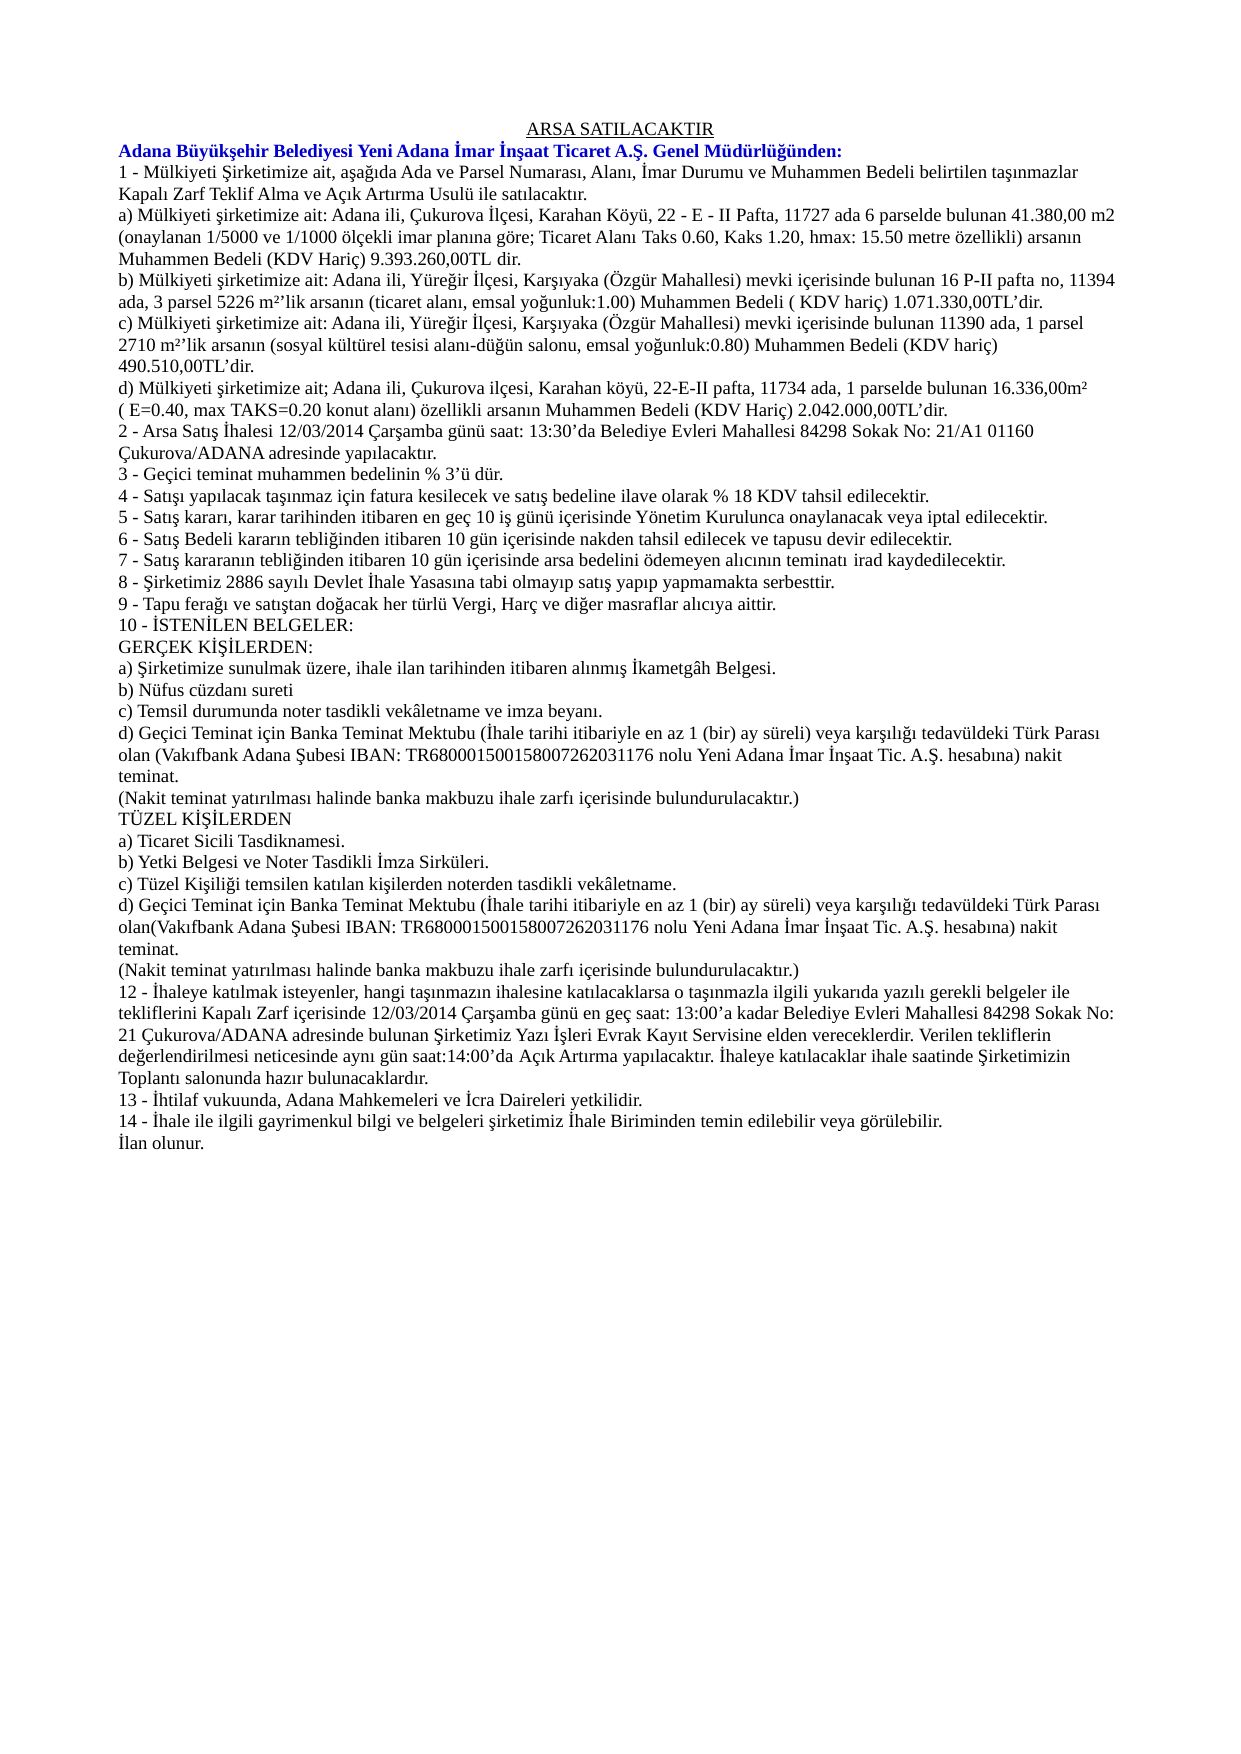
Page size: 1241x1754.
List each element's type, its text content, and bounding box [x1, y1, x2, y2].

text (Nakit teminat yatırılması halinde banka makbuzu ihale zarfı içerisinde bulundurulacaktır.) [118, 787, 1122, 808]
text 8 - Şirketimiz 2886 sayılı Devlet İhale Yasasına tabi olmayıp satış yapıp yapmamakta serbesttir. [118, 571, 1122, 592]
text TÜZEL KİŞİLERDEN [118, 808, 1122, 830]
text b) Yetki Belgesi ve Noter Tasdikli İmza Sirküleri. [118, 851, 1122, 873]
text 7 - Satış kararanın tebliğinden itibaren 10 gün içerisinde arsa bedelini ödemeyen alıcının teminatı irad kaydedilecektir. [118, 549, 1122, 571]
text GERÇEK KİŞİLERDEN: [118, 636, 1122, 657]
text b) Nüfus cüzdanı sureti [118, 679, 1122, 700]
text d) Geçici Teminat için Banka Teminat Mektubu (İhale tarihi itibariyle en az 1 (bir) ay süreli) veya karşılığı tedavüldeki Türk Parası olan (Vakıfbank Adana Şubesi IBAN: TR680001500158007262031176 nolu Yeni Adana İmar İnşaat Tic. A.Ş. hesabına) nakit teminat. [118, 722, 1122, 787]
text 2 - Arsa Satış İhalesi 12/03/2014 Çarşamba günü saat: 13:30’da Belediye Evleri Mahallesi 84298 Sokak No: 21/A1 01160 Çukurova/ADANA adresinde yapılacaktır. [118, 420, 1122, 463]
text a) Şirketimize sunulmak üzere, ihale ilan tarihinden itibaren alınmış İkametgâh Belgesi. [118, 657, 1122, 679]
text 4 - Satışı yapılacak taşınmaz için fatura kesilecek ve satış bedeline ilave olarak % 18 KDV tahsil edilecektir. [118, 485, 1122, 506]
text d) Geçici Teminat için Banka Teminat Mektubu (İhale tarihi itibariyle en az 1 (bir) ay süreli) veya karşılığı tedavüldeki Türk Parası olan(Vakıfbank Adana Şubesi IBAN: TR680001500158007262031176 nolu Yeni Adana İmar İnşaat Tic. A.Ş. hesabına) nakit teminat. [118, 894, 1122, 959]
text b) Mülkiyeti şirketimize ait: Adana ili, Yüreğir İlçesi, Karşıyaka (Özgür Mahallesi) mevki içerisinde bulunan 16 P-II pafta no, 11394 ada, 3 parsel 5226 m²’lik arsanın (ticaret alanı, emsal yoğunluk:1.00) Muhammen Bedeli ( KDV hariç) 1.071.330,00TL’dir. [118, 269, 1122, 312]
text 10 - İSTENİLEN BELGELER: [118, 614, 1122, 636]
text 1 - Mülkiyeti Şirketimize ait, aşağıda Ada ve Parsel Numarası, Alanı, İmar Durumu ve Muhammen Bedeli belirtilen taşınmazlar Kapalı Zarf Teklif Alma ve Açık Artırma Usulü ile satılacaktır. [118, 161, 1122, 204]
text ARSA SATILACAKTIR [118, 118, 1122, 140]
text c) Mülkiyeti şirketimize ait: Adana ili, Yüreğir İlçesi, Karşıyaka (Özgür Mahallesi) mevki içerisinde bulunan 11390 ada, 1 parsel 2710 m²’lik arsanın (sosyal kültürel tesisi alanı-düğün salonu, emsal yoğunluk:0.80) Muhammen Bedeli (KDV hariç) 490.510,00TL’dir. [118, 312, 1122, 377]
text 12 - İhaleye katılmak isteyenler, hangi taşınmazın ihalesine katılacaklarsa o taşınmazla ilgili yukarıda yazılı gerekli belgeler ile tekliflerini Kapalı Zarf içerisinde 12/03/2014 Çarşamba günü en geç saat: 13:00’a kadar Belediye Evleri Mahallesi 84298 Sokak No: 21 Çukurova/ADANA adresinde bulunan Şirketimiz Yazı İşleri Evrak Kayıt Servisine elden vereceklerdir. Verilen tekliflerin değerlendirilmesi neticesinde aynı gün saat:14:00’da Açık Artırma yapılacaktır. İhaleye katılacaklar ihale saatinde Şirketimizin Toplantı salonunda hazır bulunacaklardır. [118, 981, 1122, 1088]
text 3 - Geçici teminat muhammen bedelinin % 3’ü dür. [118, 463, 1122, 485]
text 9 - Tapu ferağı ve satıştan doğacak her türlü Vergi, Harç ve diğer masraflar alıcıya aittir. [118, 592, 1122, 614]
text 5 - Satış kararı, karar tarihinden itibaren en geç 10 iş günü içerisinde Yönetim Kurulunca onaylanacak veya iptal edilecektir. [118, 506, 1122, 528]
text c) Temsil durumunda noter tasdikli vekâletname ve imza beyanı. [118, 700, 1122, 722]
text a) Mülkiyeti şirketimize ait: Adana ili, Çukurova İlçesi, Karahan Köyü, 22 - E - II Pafta, 11727 ada 6 parselde bulunan 41.380,00 m2 (onaylanan 1/5000 ve 1/1000 ölçekli imar planına göre; Ticaret Alanı Taks 0.60, Kaks 1.20, hmax: 15.50 metre özellikli) arsanın Muhammen Bedeli (KDV Hariç) 9.393.260,00TL dir. [118, 204, 1122, 269]
text a) Ticaret Sicili Tasdiknamesi. [118, 830, 1122, 851]
text c) Tüzel Kişiliği temsilen katılan kişilerden noterden tasdikli vekâletname. [118, 873, 1122, 894]
text Adana Büyükşehir Belediyesi Yeni Adana İmar İnşaat Ticaret A.Ş. Genel Müdürlüğünden: [118, 140, 1122, 161]
text İlan olunur. [118, 1132, 1122, 1153]
text 14 - İhale ile ilgili gayrimenkul bilgi ve belgeleri şirketimiz İhale Biriminden temin edilebilir veya görülebilir. [118, 1110, 1122, 1132]
text (Nakit teminat yatırılması halinde banka makbuzu ihale zarfı içerisinde bulundurulacaktır.) [118, 959, 1122, 981]
text 6 - Satış Bedeli kararın tebliğinden itibaren 10 gün içerisinde nakden tahsil edilecek ve tapusu devir edilecektir. [118, 528, 1122, 549]
text d) Mülkiyeti şirketimize ait; Adana ili, Çukurova ilçesi, Karahan köyü, 22-E-II pafta, 11734 ada, 1 parselde bulunan 16.336,00m² ( E=0.40, max TAKS=0.20 konut alanı) özellikli arsanın Muhammen Bedeli (KDV Hariç) 2.042.000,00TL’dir. [118, 377, 1122, 420]
text 13 - İhtilaf vukuunda, Adana Mahkemeleri ve İcra Daireleri yetkilidir. [118, 1088, 1122, 1110]
